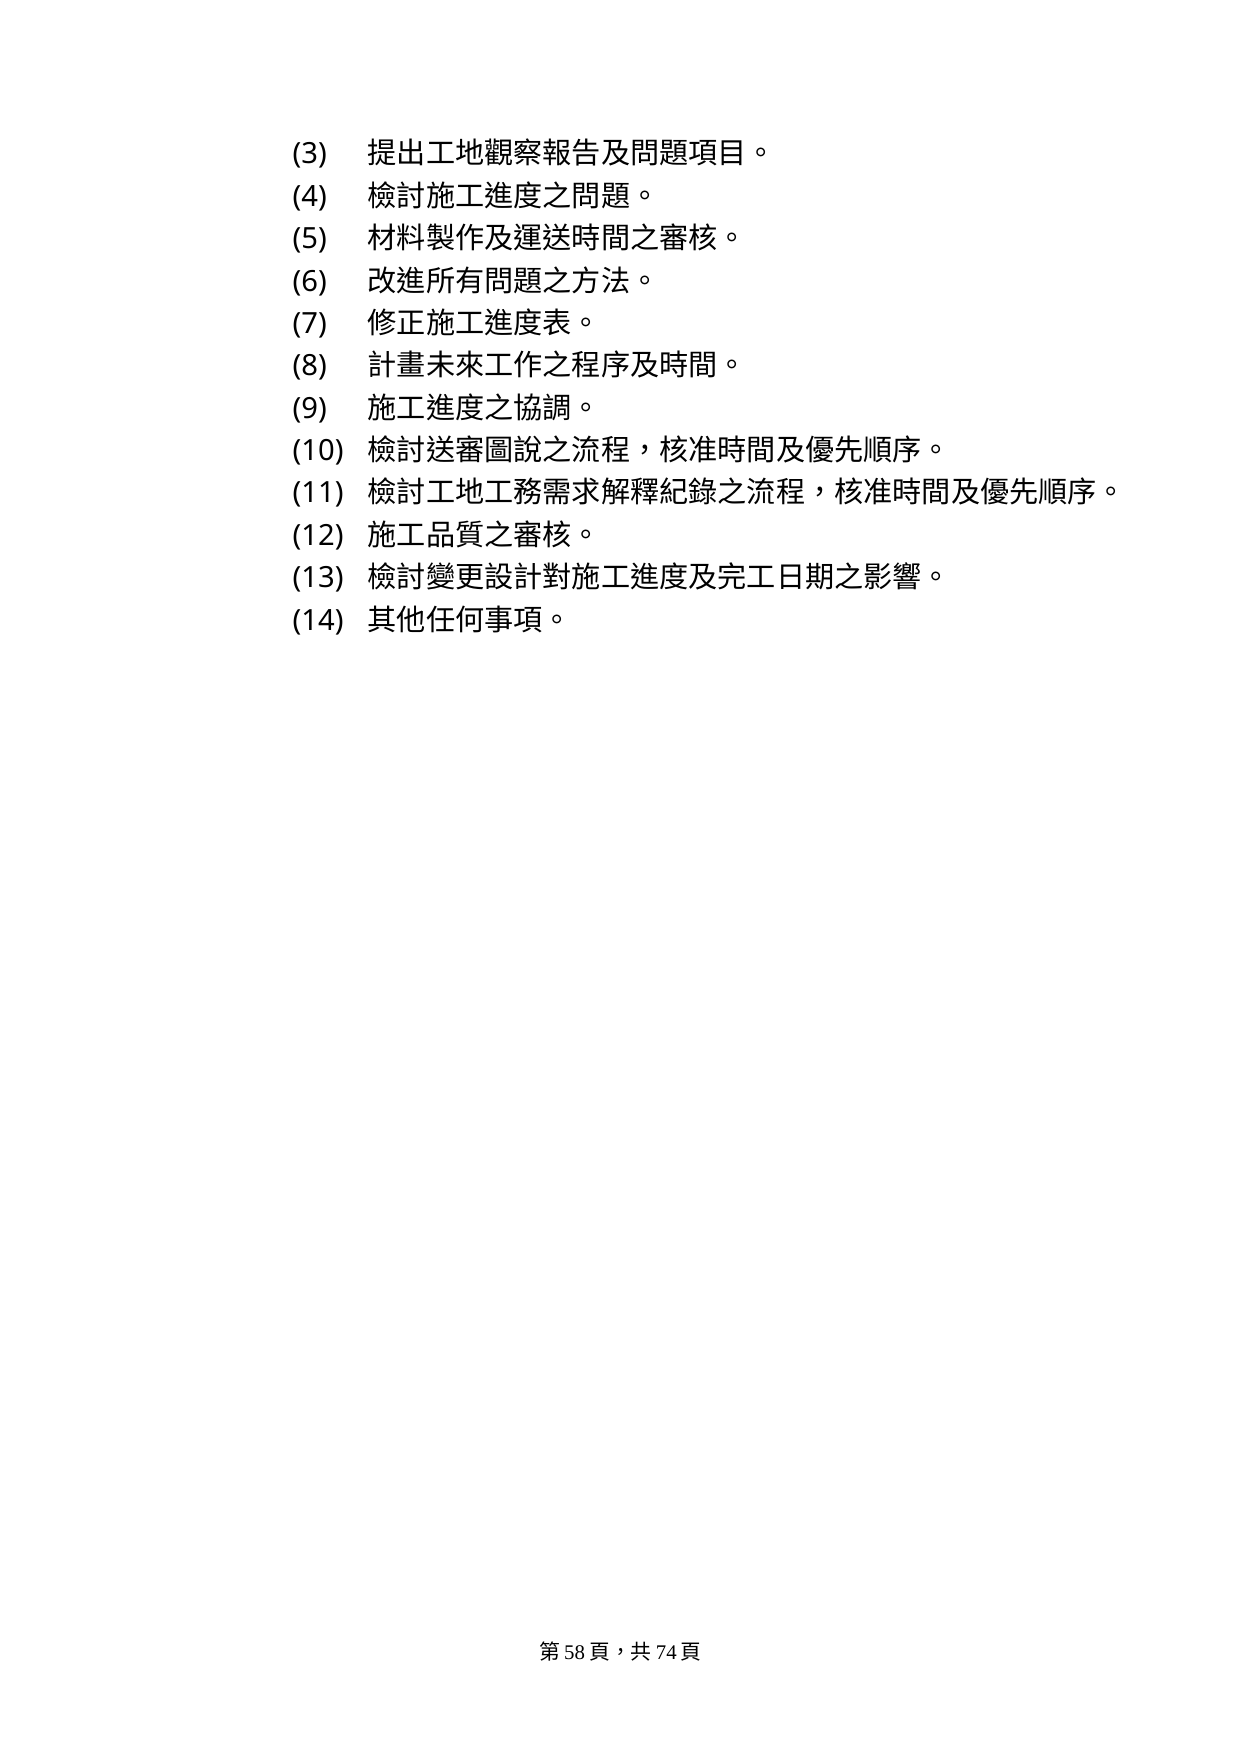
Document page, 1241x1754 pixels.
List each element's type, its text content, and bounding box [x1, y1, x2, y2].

list 提出工地觀察報告及問題項目。 [292, 130, 1110, 172]
list 檢討變更設計對施工進度及完工日期之影響。 [292, 554, 1110, 596]
list 計畫未來工作之程序及時間。 [292, 342, 1110, 384]
list 檢討工地工務需求解釋紀錄之流程，核准時間及優先順序。 [292, 469, 1110, 511]
list 材料製作及運送時間之審核。 [292, 215, 1110, 257]
list 施工品質之審核。 [292, 511, 1110, 554]
list 改進所有問題之方法。 [292, 257, 1110, 299]
list 檢討送審圖說之流程，核准時間及優先順序。 [292, 427, 1110, 469]
list 修正施工進度表。 [292, 299, 1110, 342]
list 施工進度之協調。 [292, 384, 1110, 427]
list 檢討施工進度之問題。 [292, 172, 1110, 215]
list 其他任何事項。 [292, 596, 1110, 639]
